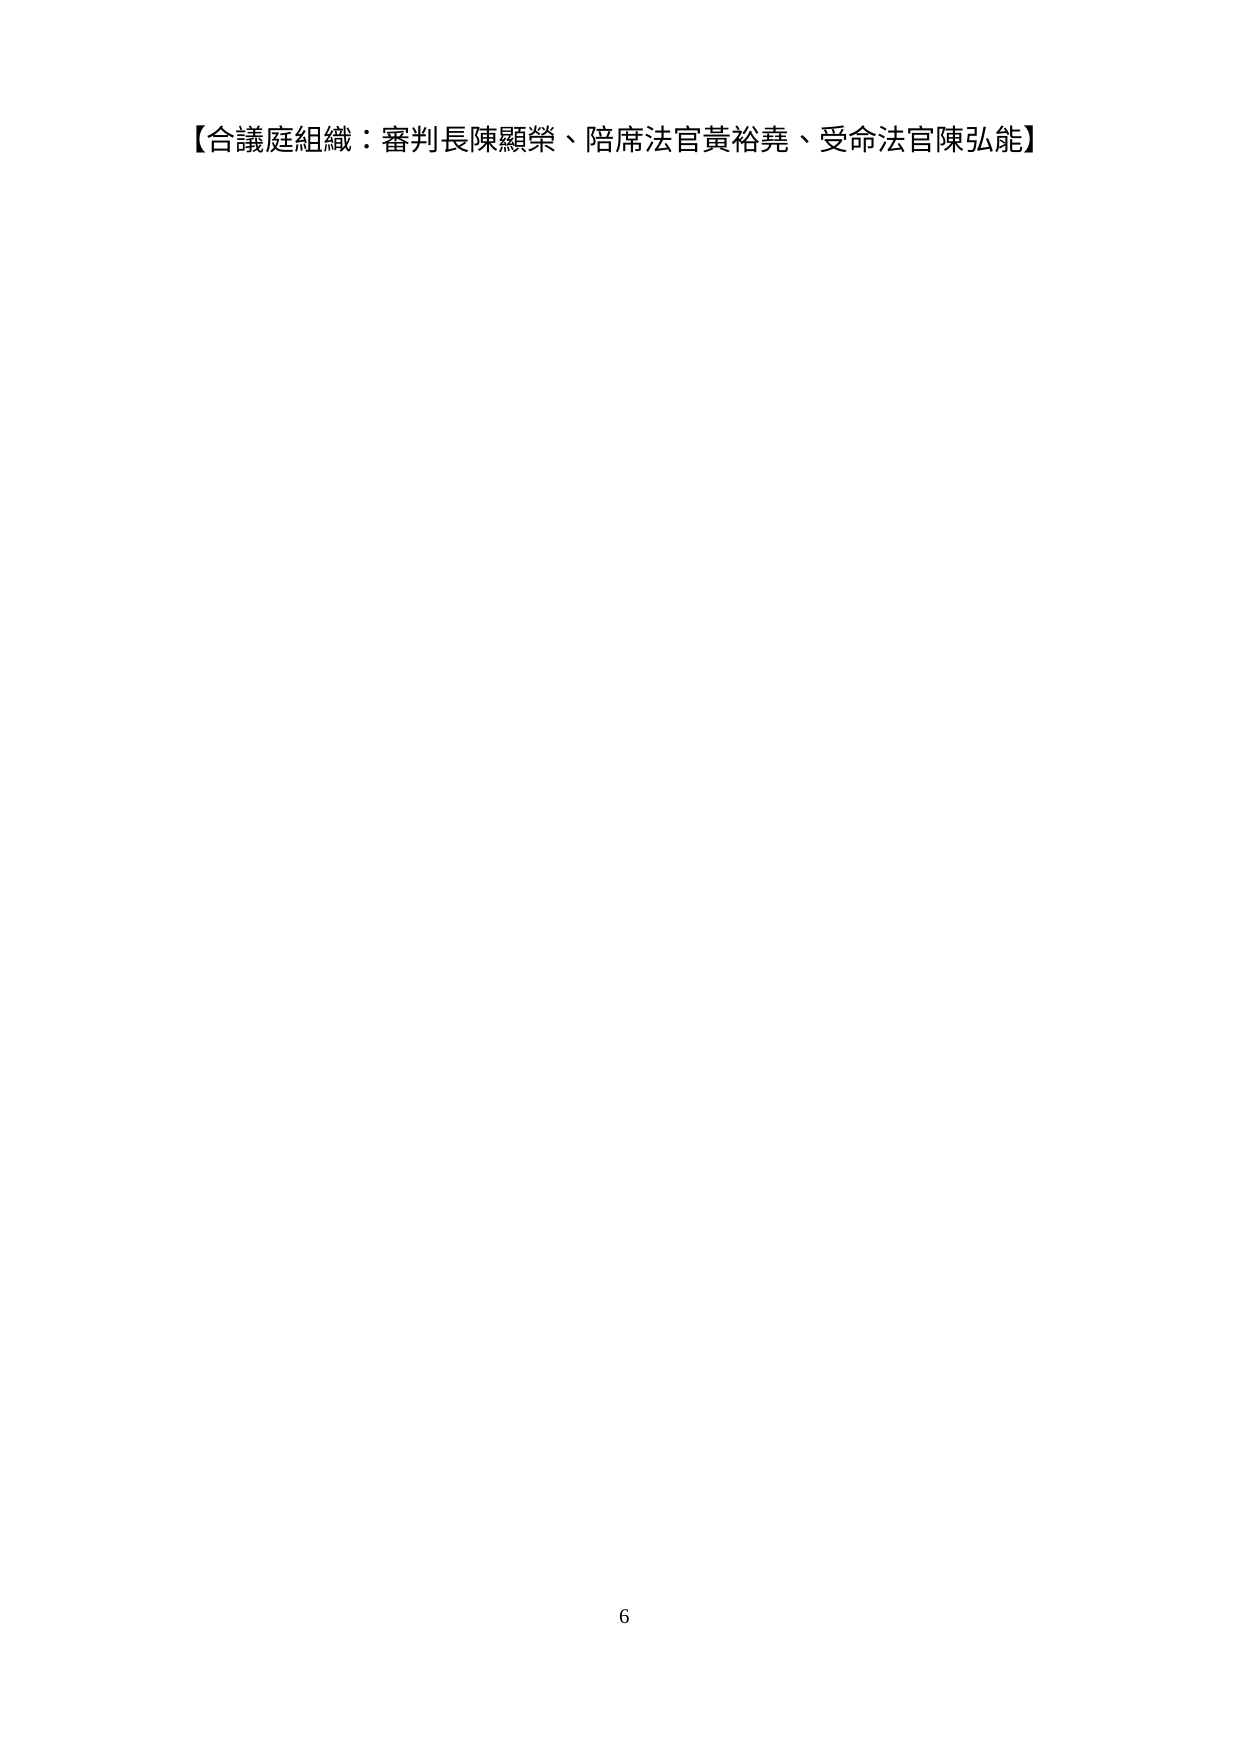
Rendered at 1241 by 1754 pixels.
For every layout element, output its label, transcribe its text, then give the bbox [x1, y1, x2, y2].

text 【合議庭組織：審判長陳顯榮、陪席法官黃裕堯、受命法官陳弘能】 [177, 96, 1063, 159]
